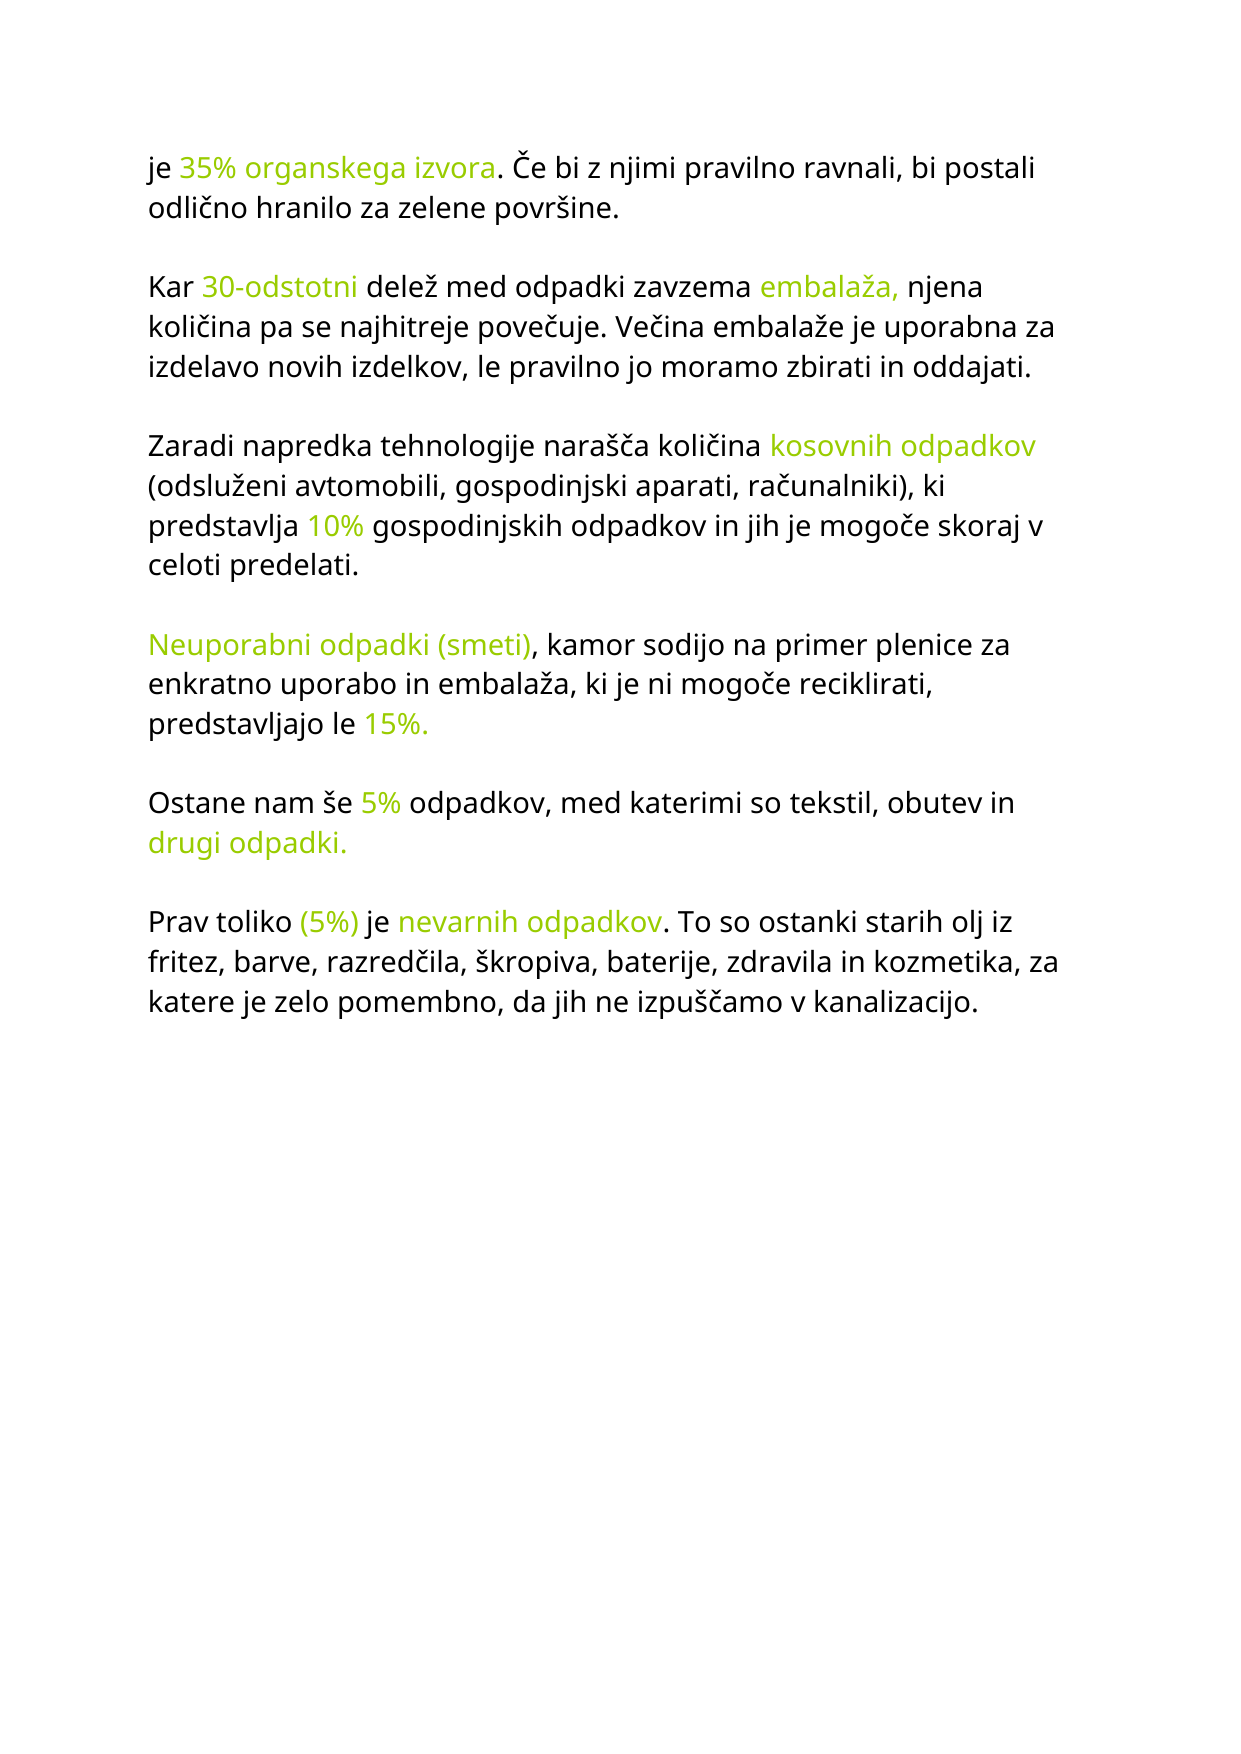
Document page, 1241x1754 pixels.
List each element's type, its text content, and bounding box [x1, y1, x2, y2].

text je 35% organskega izvora. Če bi z njimi pravilno ravnali, bi postali odlično hranilo za zelene površine. Kar 30-odstotni delež med odpadki zavzema embalaža, njena količina pa se najhitreje povečuje. Večina embalaže je uporabna za izdelavo novih izdelkov, le pravilno jo moramo zbirati in oddajati. Zaradi napredka tehnologije narašča količina kosovnih odpadkov (odsluženi avtomobili, gospodinjski aparati, računalniki), ki predstavlja 10% gospodinjskih odpadkov in jih je mogoče skoraj v celoti predelati. Neuporabni odpadki (smeti), kamor sodijo na primer plenice za enkratno uporabo in embalaža, ki je ni mogoče reciklirati, predstavljajo le 15%. Ostane nam še 5% odpadkov, med katerimi so tekstil, obutev in drugi odpadki. Prav toliko (5%) je nevarnih odpadkov. To so ostanki starih olj iz fritez, barve, razredčila, škropiva, baterije, zdravila in kozmetika, za katere je zelo pomembno, da jih ne izpuščamo v kanalizacijo. [148, 148, 1093, 1088]
